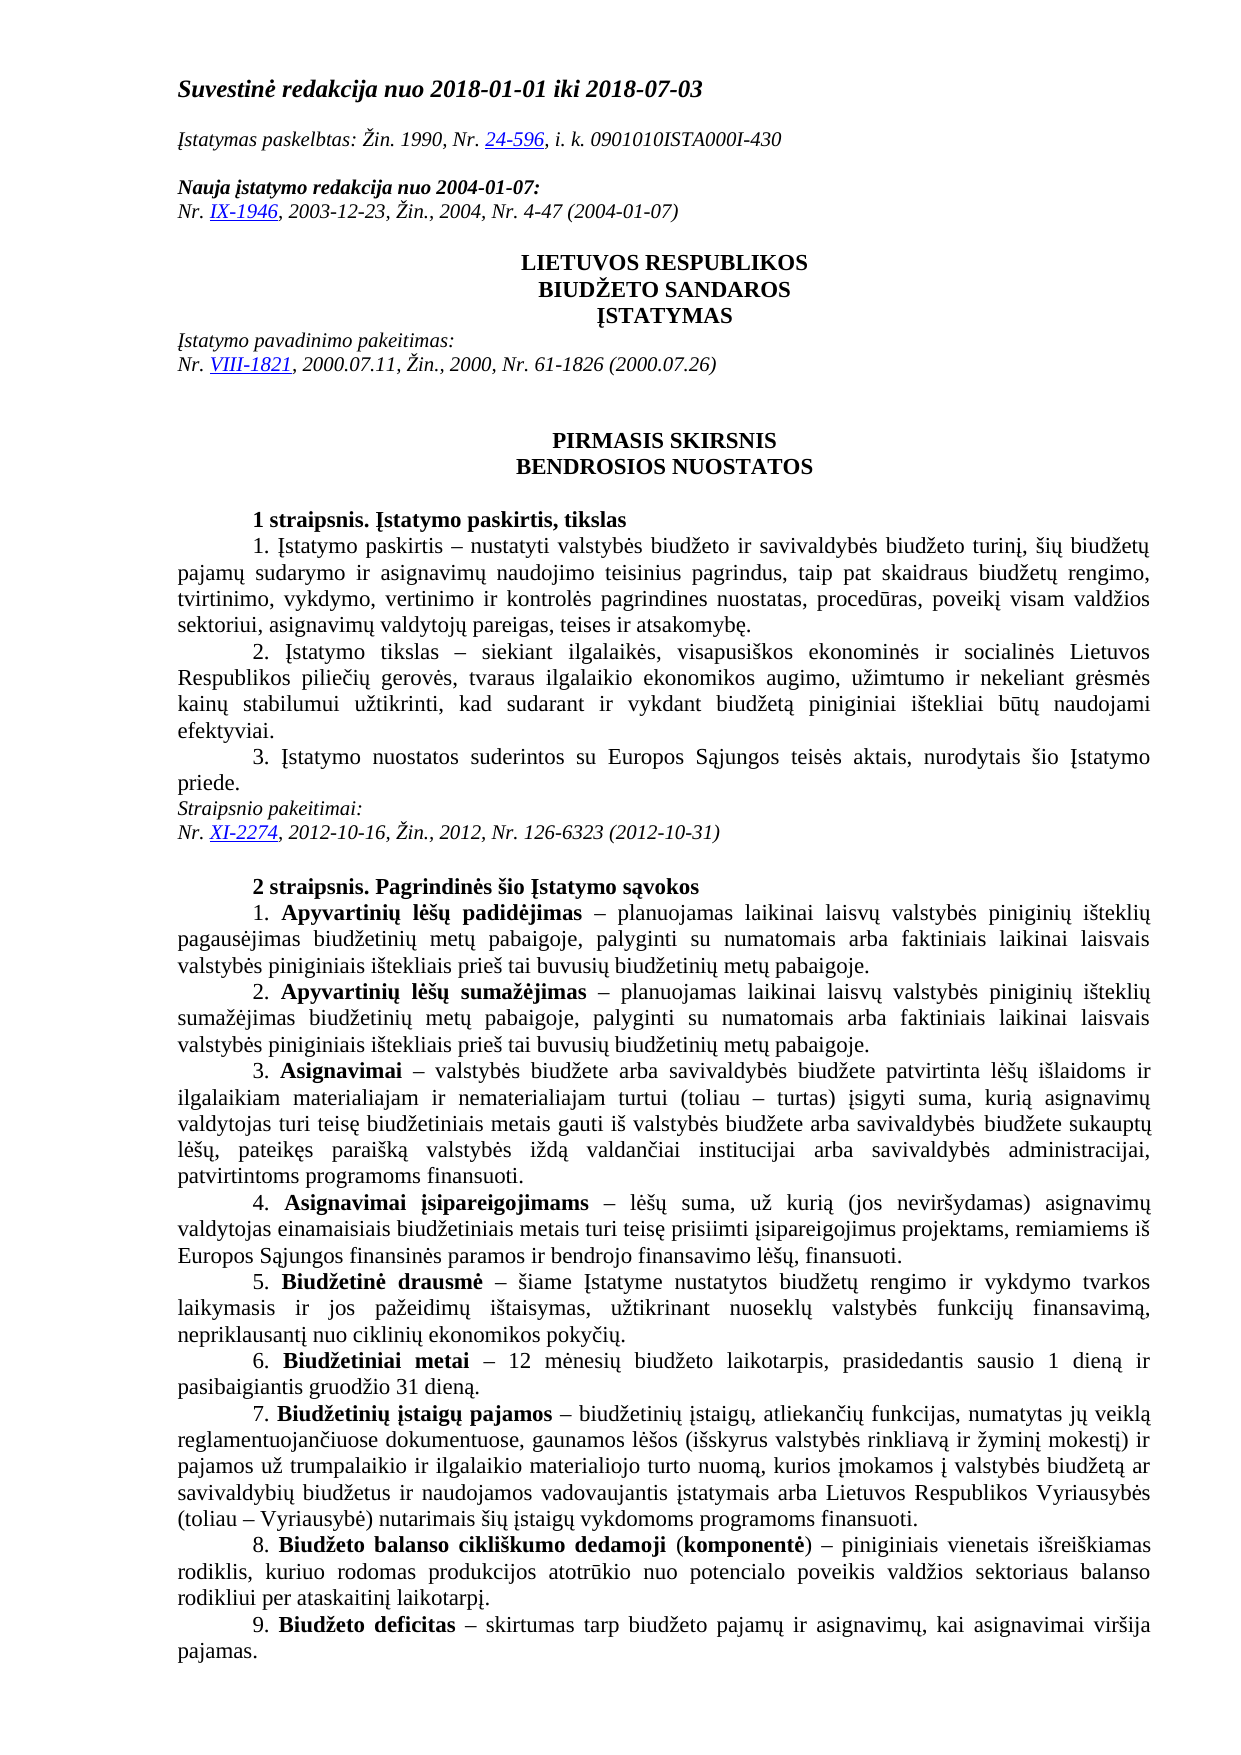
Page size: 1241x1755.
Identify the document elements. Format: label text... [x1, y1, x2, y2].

text 5. Biudžetinė drausmė – šiame Įstatyme nustatytos biudžetų rengimo ir vykdymo tvarkos laikymasis ir jos pažeidimų ištaisymas, užtikrinant nuoseklų valstybės funkcijų finansavimą, nepriklausantį nuo ciklinių ekonomikos pokyčių. [177, 1268, 1152, 1347]
text 2. Įstatymo tikslas – siekiant ilgalaikės, visapusiškos ekonominės ir socialinės Lietuvos Respublikos piliečių gerovės, tvaraus ilgalaikio ekonomikos augimo, užimtumo ir nekeliant grėsmės kainų stabilumui užtikrinti, kad sudarant ir vykdant biudžetą piniginiai ištekliai būtų naudojami efektyviai. [177, 638, 1152, 743]
text 1 straipsnis. Įstatymo paskirtis, tikslas [177, 506, 1152, 532]
text Nauja įstatymo redakcija nuo 2004-01-07: [177, 175, 1152, 199]
text 3. Įstatymo nuostatos suderintos su Europos Sąjungos teisės aktais, nurodytais šio Įstatymo priede. [177, 743, 1152, 796]
text 1. Apyvartinių lėšų padidėjimas – planuojamas laikinai laisvų valstybės piniginių išteklių pagausėjimas biudžetinių metų pabaigoje, palyginti su numatomais arba faktiniais laikinai laisvais valstybės piniginiais ištekliais prieš tai buvusių biudžetinių metų pabaigoje. [177, 899, 1152, 978]
text Nr. VIII-1821, 2000.07.11, Žin., 2000, Nr. 61-1826 (2000.07.26) [177, 352, 1152, 376]
text Įstatymas paskelbtas: Žin. 1990, Nr. 24-596, i. k. 0901010ISTA000I-430 [177, 127, 1152, 151]
text Įstatymo pavadinimo pakeitimas: [177, 328, 1152, 352]
text 3. Asignavimai – valstybės biudžete arba savivaldybės biudžete patvirtinta lėšų išlaidoms ir ilgalaikiam materialiajam ir nematerialiajam turtui (toliau – turtas) įsigyti suma, kurią asignavimų valdytojas turi teisę biudžetiniais metais gauti iš valstybės biudžete arba savivaldybės biudžete sukauptų lėšų, pateikęs paraišką valstybės iždą valdančiai institucijai arba savivaldybės administracijai, patvirtintoms programoms finansuoti. [177, 1057, 1152, 1189]
subtitle PIRMASIS SKIRSNIS [177, 427, 1152, 453]
text 4. Asignavimai įsipareigojimams – lėšų suma, už kurią (jos neviršydamas) asignavimų valdytojas einamaisiais biudžetiniais metais turi teisę prisiimti įsipareigojimus projektams, remiamiems iš Europos Sąjungos finansinės paramos ir bendrojo finansavimo lėšų, finansuoti. [177, 1189, 1152, 1268]
text 8. Biudžeto balanso cikliškumo dedamoji (komponentė) – piniginiais vienetais išreiškiamas rodiklis, kuriuo rodomas produkcijos atotrūkio nuo potencialo poveikis valdžios sektoriaus balanso rodikliui per ataskaitinį laikotarpį. [177, 1532, 1152, 1611]
subtitle BENDROSIOS NUOSTATOS [177, 453, 1152, 479]
text 2 straipsnis. Pagrindinės šio Įstatymo sąvokos [177, 873, 1152, 899]
text LIETUVOS RESPUBLIKOS BIUDŽETO SANDAROS ĮSTATYMAS [177, 249, 1152, 328]
text Nr. IX-1946, 2003-12-23, Žin., 2004, Nr. 4-47 (2004-01-07) [177, 199, 1152, 223]
text Suvestinė redakcija nuo 2018-01-01 iki 2018-07-03 [177, 74, 1152, 103]
text 7. Biudžetinių įstaigų pajamos – biudžetinių įstaigų, atliekančių funkcijas, numatytas jų veiklą reglamentuojančiuose dokumentuose, gaunamos lėšos (išskyrus valstybės rinkliavą ir žyminį mokestį) ir pajamos už trumpalaikio ir ilgalaikio materialiojo turto nuomą, kurios įmokamos į valstybės biudžetą ar savivaldybių biudžetus ir naudojamos vadovaujantis įstatymais arba Lietuvos Respublikos Vyriausybės (toliau – Vyriausybė) nutarimais šių įstaigų vykdomoms programoms finansuoti. [177, 1400, 1152, 1532]
text 2. Apyvartinių lėšų sumažėjimas – planuojamas laikinai laisvų valstybės piniginių išteklių sumažėjimas biudžetinių metų pabaigoje, palyginti su numatomais arba faktiniais laikinai laisvais valstybės piniginiais ištekliais prieš tai buvusių biudžetinių metų pabaigoje. [177, 978, 1152, 1057]
text 9. Biudžeto deficitas – skirtumas tarp biudžeto pajamų ir asignavimų, kai asignavimai viršija pajamas. [177, 1611, 1152, 1663]
text 6. Biudžetiniai metai – 12 mėnesių biudžeto laikotarpis, prasidedantis sausio 1 dieną ir pasibaigiantis gruodžio 31 dieną. [177, 1347, 1152, 1400]
text Nr. XI-2274, 2012-10-16, Žin., 2012, Nr. 126-6323 (2012-10-31) [177, 820, 1152, 844]
text Straipsnio pakeitimai: [177, 796, 1152, 820]
text 1. Įstatymo paskirtis – nustatyti valstybės biudžeto ir savivaldybės biudžeto turinį, šių biudžetų pajamų sudarymo ir asignavimų naudojimo teisinius pagrindus, taip pat skaidraus biudžetų rengimo, tvirtinimo, vykdymo, vertinimo ir kontrolės pagrindines nuostatas, procedūras, poveikį visam valdžios sektoriui, asignavimų valdytojų pareigas, teises ir atsakomybę. [177, 532, 1152, 638]
